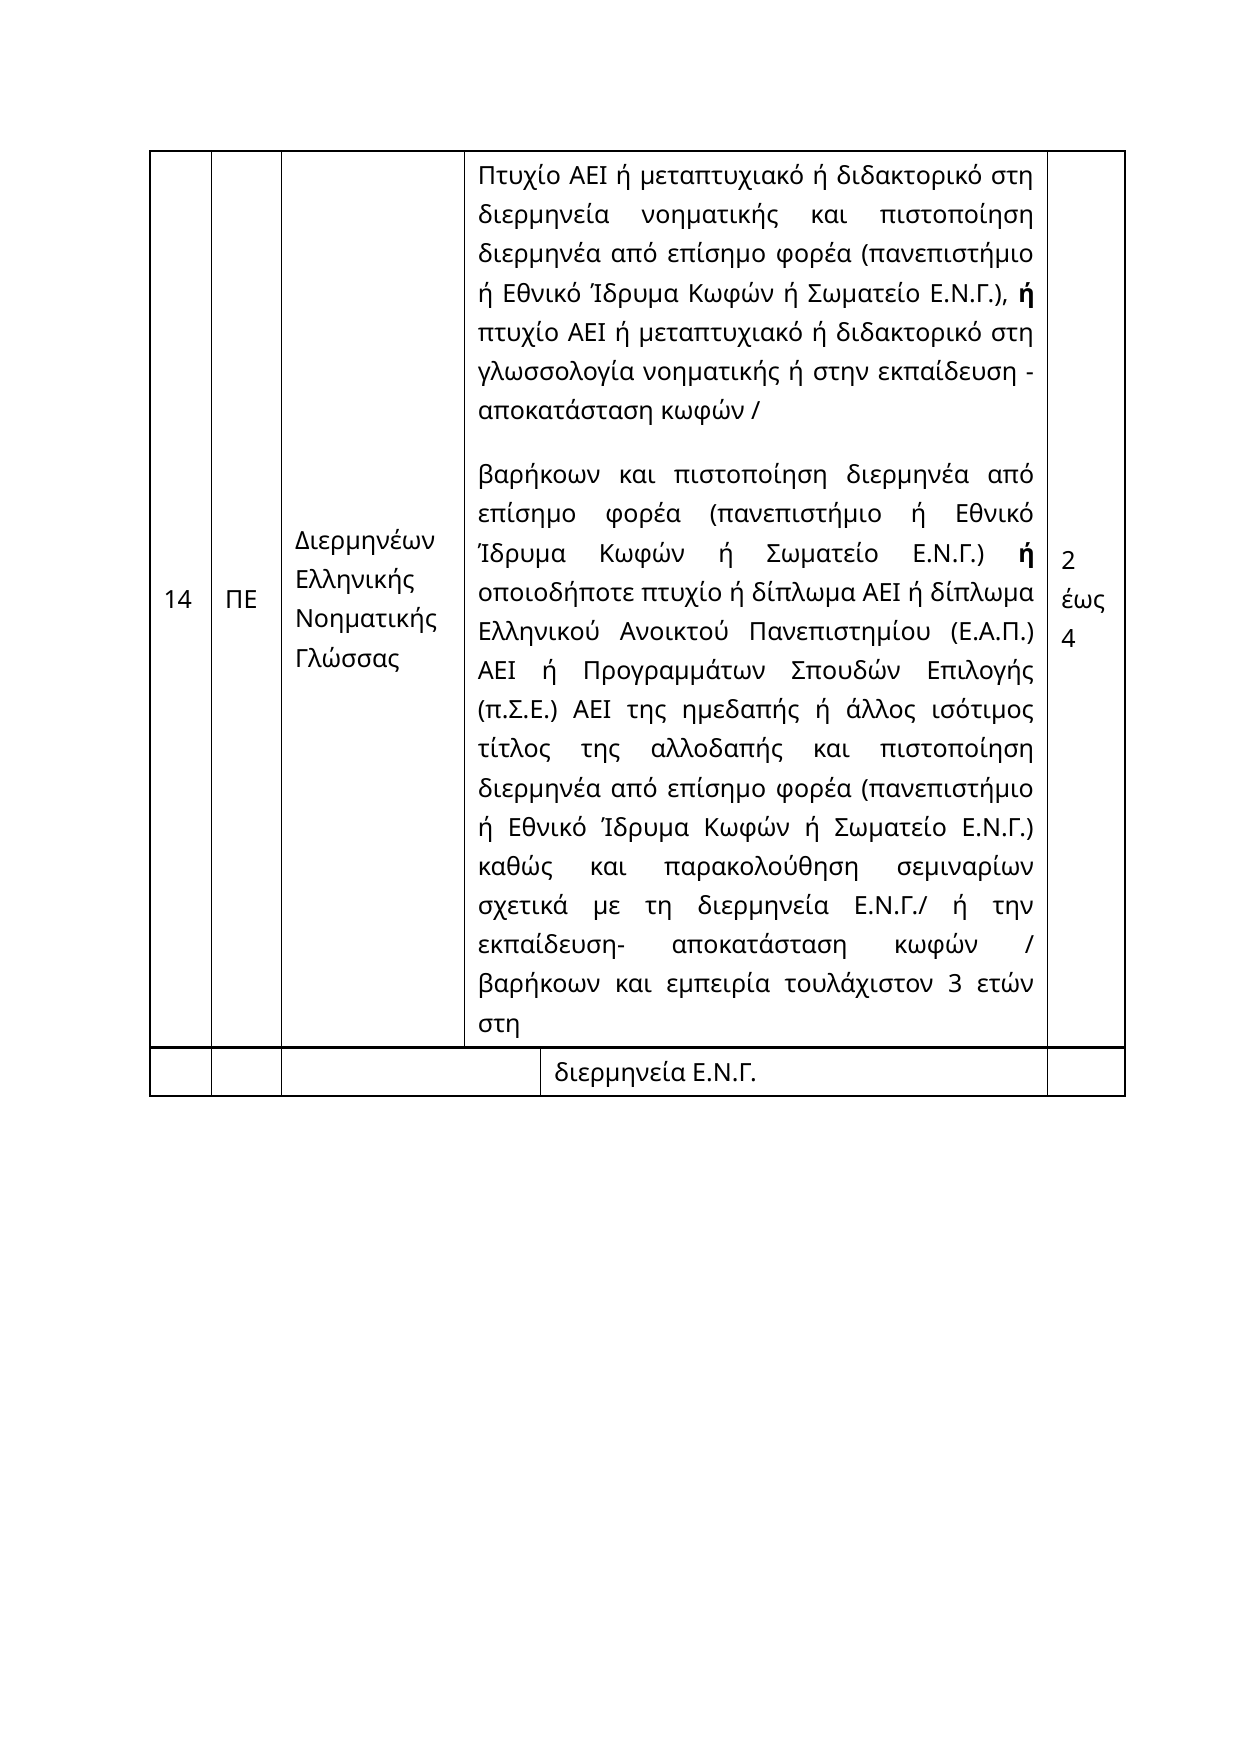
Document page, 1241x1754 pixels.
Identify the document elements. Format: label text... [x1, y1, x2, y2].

table_cell Πτυχίο ΑΕΙ ή μεταπτυχιακό ή διδακτορικό στη διερμηνεία νοηματικής και πιστοποίηση διερμηνέα από επίσημο φορέα (πανεπιστήμιο ή Εθνικό Ίδρυμα Κωφών ή Σωματείο Ε.Ν.Γ.), ή πτυχίο ΑΕΙ ή μεταπτυχιακό ή διδακτορικό στη γλωσσολογία νοηματικής ή στην εκπαίδευση - αποκατάσταση κωφών / βαρήκοων και πιστοποίηση διερμηνέα από επίσημο φορέα (πανεπιστήμιο ή Εθνικό Ίδρυμα Κωφών ή Σωματείο Ε.Ν.Γ.) ή οποιοδήποτε πτυχίο ή δίπλωμα ΑΕΙ ή δίπλωμα Ελληνικού Ανοικτού Πανεπιστημίου (Ε.Α.Π.) ΑΕΙ ή Προγραμμάτων Σπουδών Επιλογής (π.Σ.Ε.) ΑΕΙ της ημεδαπής ή άλλος ισότιμος τίτλος της αλλοδαπής και πιστοποίηση διερμηνέα από επίσημο φορέα (πανεπιστήμιο ή Εθνικό Ίδρυμα Κωφών ή Σωματείο Ε.Ν.Γ.) καθώς και παρακολούθηση σεμιναρίων σχετικά με τη διερμηνεία Ε.Ν.Γ./ ή την εκπαίδευση- αποκατάσταση κωφών / βαρήκοων και εμπειρία τουλάχιστον 3 ετών στη [465, 152, 1047, 1046]
table_header [151, 1049, 211, 1095]
table_header [1048, 1049, 1124, 1095]
table_cell ΠΕ [212, 152, 281, 1046]
table_header [212, 1049, 281, 1095]
table_cell 2 έως 4 [1048, 152, 1124, 1046]
table_cell 14 [151, 152, 211, 1046]
table_cell Διερμηνέων Ελληνικής Νοηματικής Γλώσσας [282, 152, 464, 1046]
table_header [282, 1049, 540, 1095]
table_header διερμηνεία Ε.Ν.Γ. [541, 1049, 1047, 1095]
